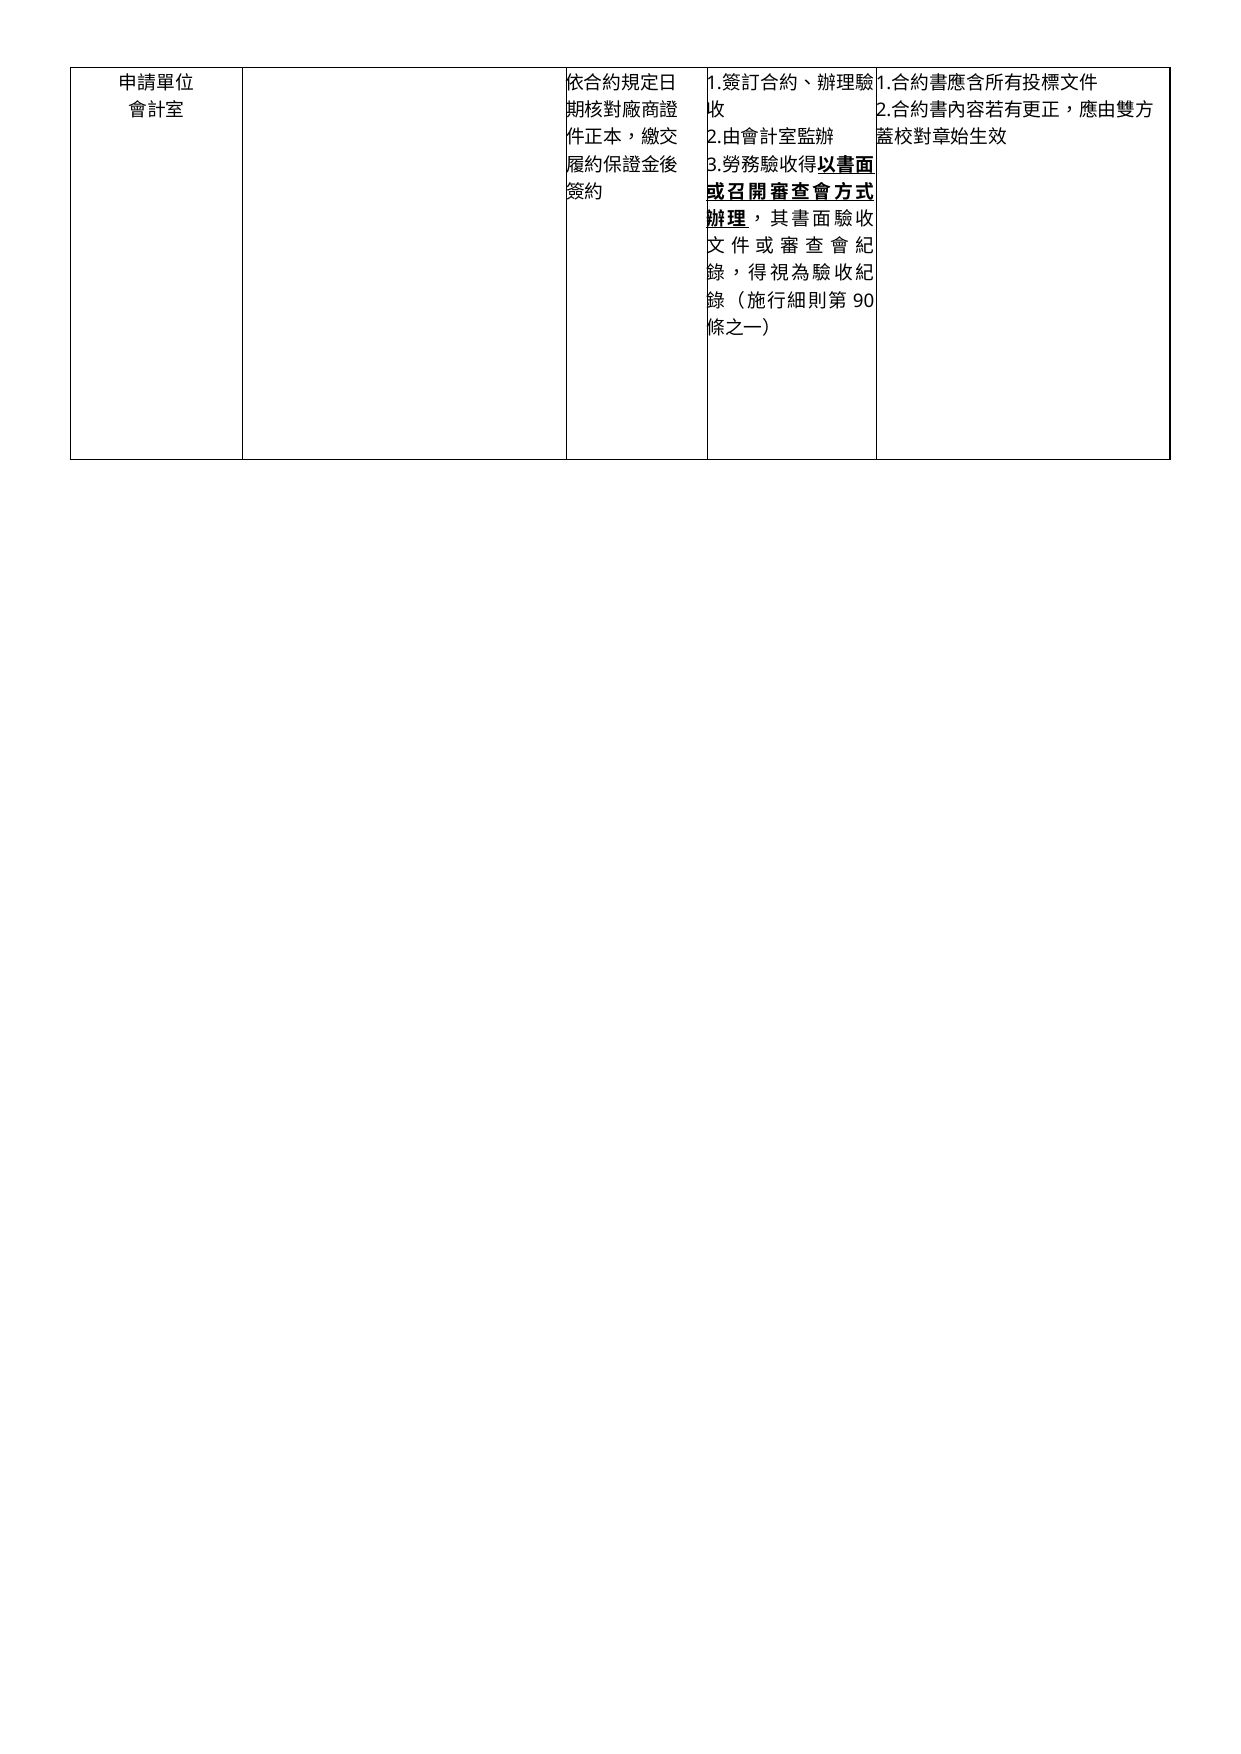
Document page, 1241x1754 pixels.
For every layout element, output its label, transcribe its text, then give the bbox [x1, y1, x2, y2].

table_cell 依合約規定日期核對廠商證件正本，繳交履約保證金後簽約 [567, 68, 707, 459]
table_cell [243, 68, 566, 459]
table_cell 1.合約書應含所有投標文件 2.合約書內容若有更正，應由雙方蓋校對章始生效 [877, 68, 1169, 459]
table_cell 申請單位 會計室 [71, 68, 242, 459]
table_cell 1.簽訂合約、辦理驗收 2.由會計室監辦 3.勞務驗收得以書面或召開審查會方式辦理，其書面驗收文件或審查會紀錄，得視為驗收紀錄（施行細則第90條之一） [708, 68, 876, 459]
